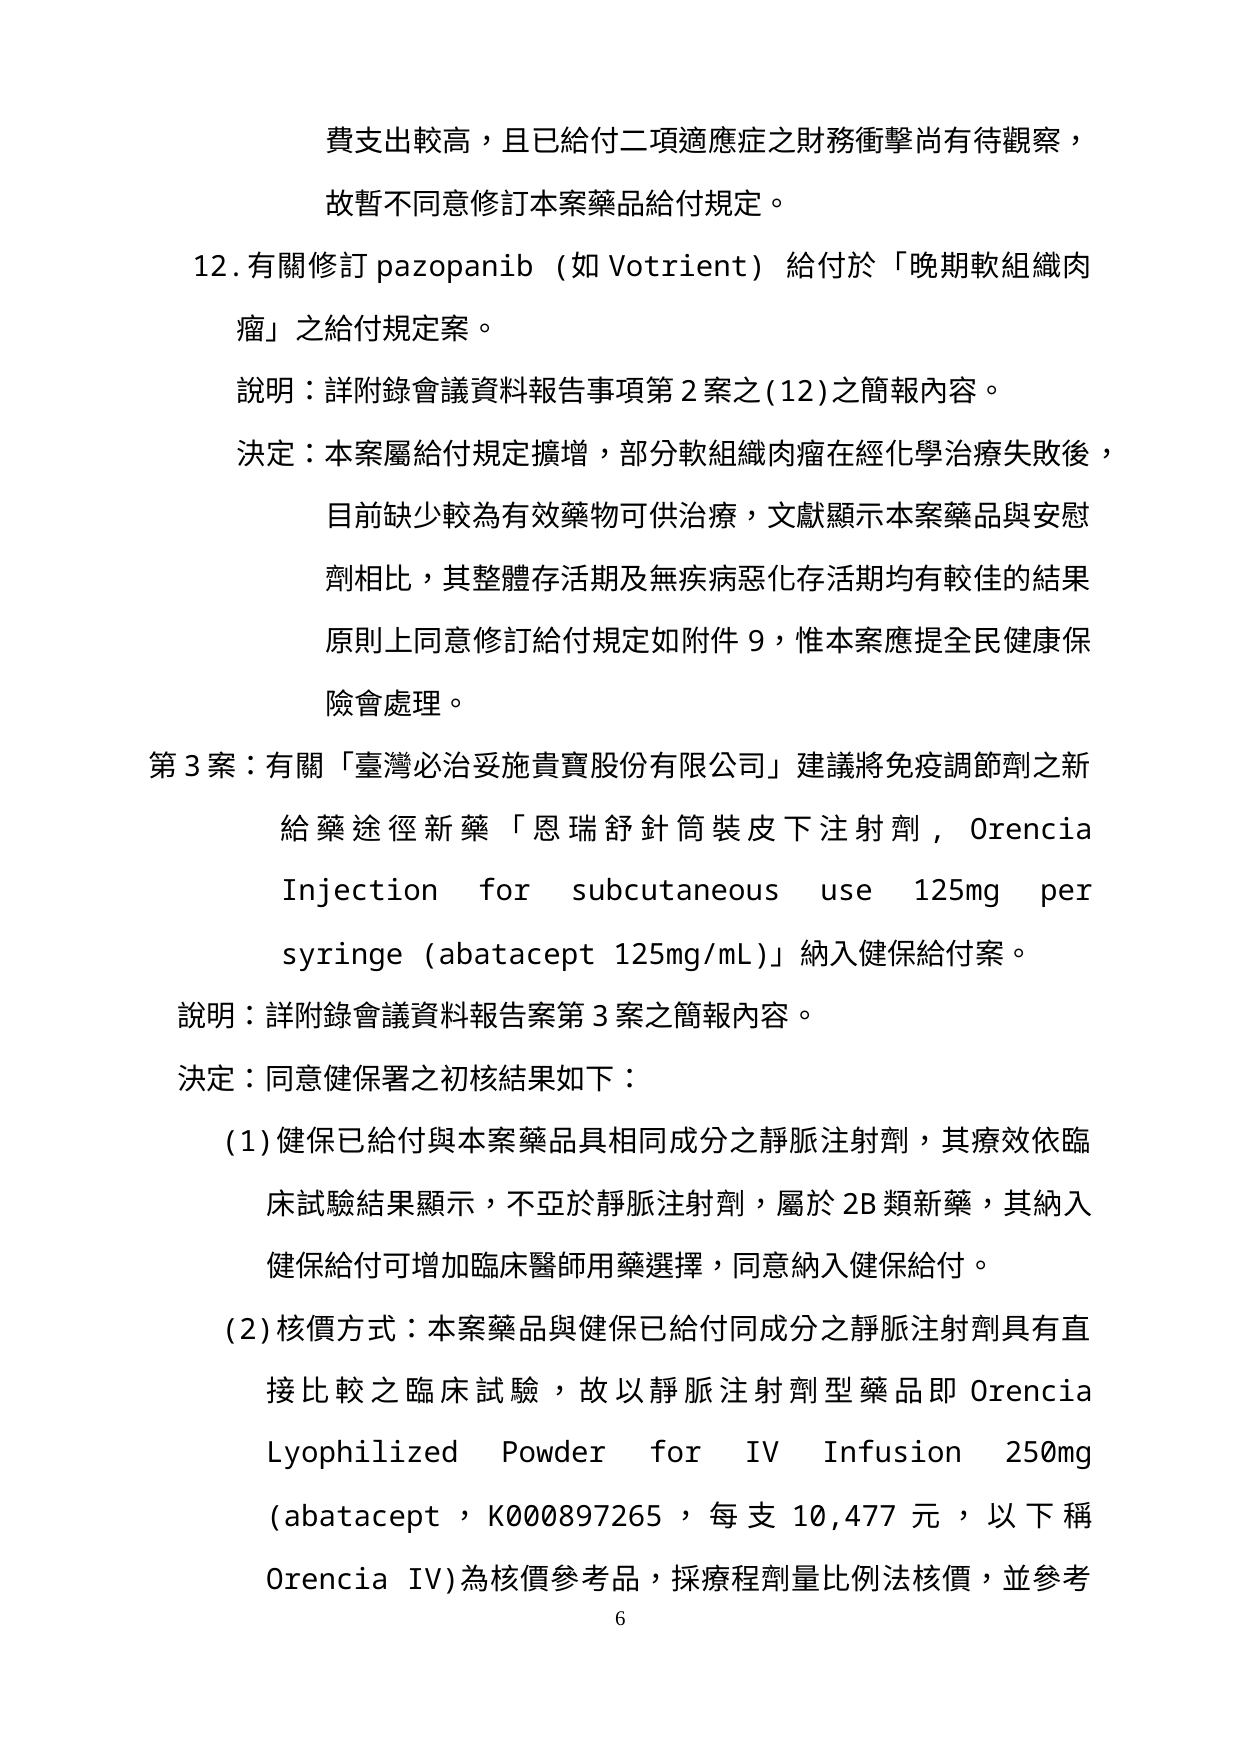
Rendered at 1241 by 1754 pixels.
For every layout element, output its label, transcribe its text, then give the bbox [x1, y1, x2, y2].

list 有關修訂pazopanib (如Votrient) 給付於「晚期軟組織肉瘤」之給付規定案。 [192, 222, 1092, 347]
list 核價方式：本案藥品與健保已給付同成分之靜脈注射劑具有直接比較之臨床試驗，故以靜脈注射劑型藥品即Orencia Lyophilized Powder for IV Infusion 250mg (abatacept，K000897265，每支10,477元，以下稱Orencia IV)為核價參考品，採療程劑量比例法核價，並參考 [221, 1285, 1092, 1597]
text 決定：同意健保署之初核結果如下： [177, 1035, 1092, 1097]
list 健保已給付與本案藥品具相同成分之靜脈注射劑，其療效依臨床試驗結果顯示，不亞於靜脈注射劑，屬於2B類新藥，其納入健保給付可增加臨床醫師用藥選擇，同意納入健保給付。 [221, 1097, 1092, 1285]
text 費支出較高，且已給付二項適應症之財務衝擊尚有待觀察，故暫不同意修訂本案藥品給付規定。 [236, 97, 1092, 222]
text 第3案：有關「臺灣必治妥施貴寶股份有限公司」建議將免疫調節劑之新給藥途徑新藥「恩瑞舒針筒裝皮下注射劑, Orencia Injection for subcutaneous use 125mg per syringe (abatacept 125mg/mL)」納入健保給付案。 [148, 722, 1092, 972]
text 說明：詳附錄會議資料報告案第3案之簡報內容。 [177, 972, 1092, 1035]
text 說明：詳附錄會議資料報告事項第2案之(12)之簡報內容。 [236, 347, 1092, 410]
text 決定：本案屬給付規定擴增，部分軟組織肉瘤在經化學治療失敗後，目前缺少較為有效藥物可供治療，文獻顯示本案藥品與安慰劑相比，其整體存活期及無疾病惡化存活期均有較佳的結果，原則上同意修訂給付規定如附件9，惟本案應提全民健康保險會處理。 [236, 410, 1092, 722]
